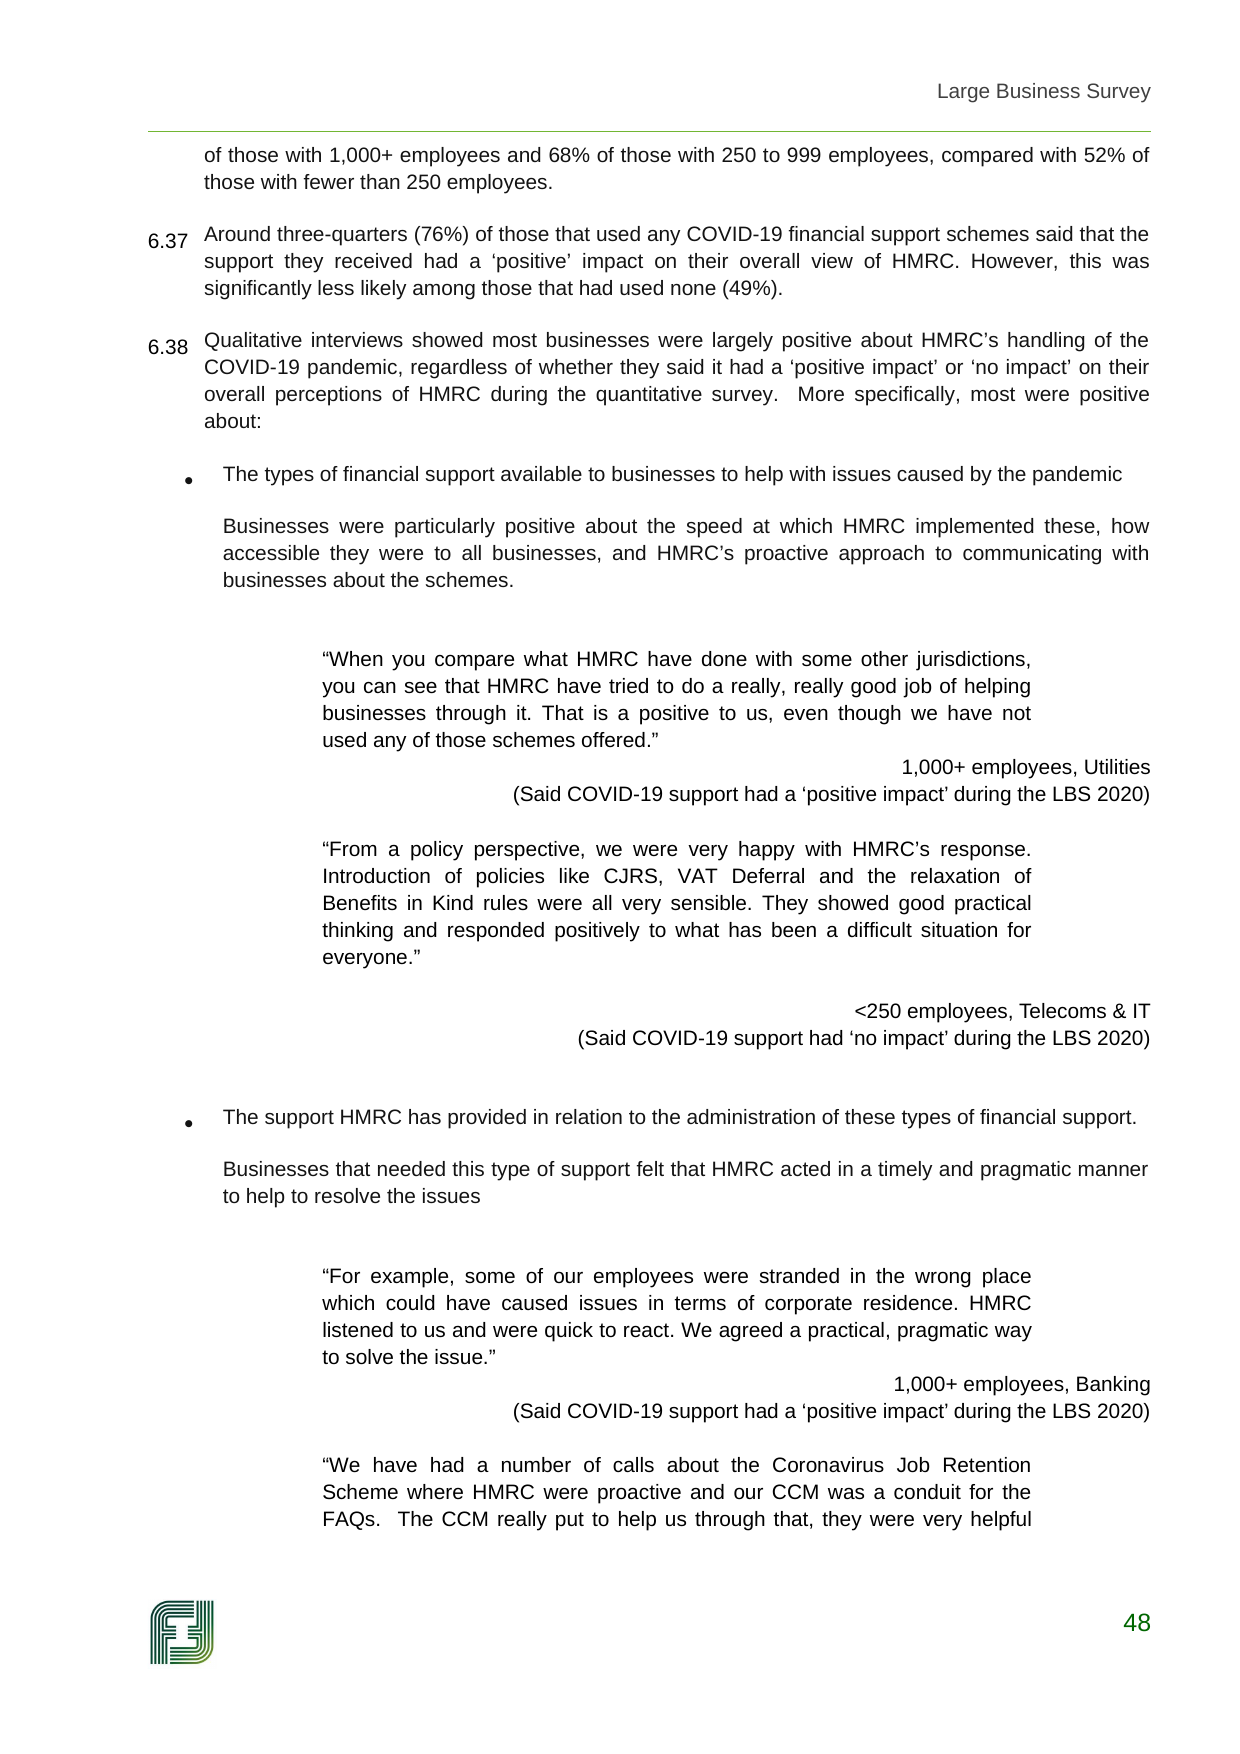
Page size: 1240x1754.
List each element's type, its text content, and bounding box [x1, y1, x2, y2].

list Businesses were particularly positive about the speed at which HMRC implemented these, how accessible they were to all businesses, and HMRC’s proactive approach to communicating with businesses about the schemes. [223, 518, 1151, 600]
list Businesses that needed this type of support felt that HMRC acted in a timely and pragmatic manner to help to resolve the issues [223, 1162, 1151, 1216]
list The types of financial support available to businesses to help with issues caused by the pandemic [185, 466, 1151, 493]
list The support HMRC has provided in relation to the administration of these types of financial support. [185, 1110, 1151, 1137]
text “From a policy perspective, we were very happy with HMRC’s response. Introduction of policies like CJRS, VAT Deferral and the relaxation of Benefits in Kind rules were all very sensible. They showed good practical thinking and responded positively to what has been a difficult situation for everyone.” [322, 841, 1033, 977]
list Qualitative interviews showed most businesses were largely positive about HMRC’s handling of the COVID-19 pandemic, regardless of whether they said it had a ‘positive impact’ or ‘no impact’ on their overall perceptions of HMRC during the quantitative survey. More specifically, most were positive about: [148, 333, 1151, 441]
text 1,000+ employees, Banking (Said COVID-19 support had a ‘positive impact’ during the LBS 2020) [148, 1377, 1151, 1431]
text “When you compare what HMRC have done with some other jurisdictions, you can see that HMRC have tried to do a really, really good job of helping businesses through it. That is a positive to us, even though we have not used any of those schemes offered.” [322, 652, 1033, 760]
text “For example, some of our employees were stranded in the wrong place which could have caused issues in terms of corporate residence. HMRC listened to us and were quick to react. We agreed a practical, pragmatic way to solve the issue.” [322, 1268, 1033, 1377]
text 1,000+ employees, Utilities (Said COVID-19 support had a ‘positive impact’ during the LBS 2020) [148, 760, 1151, 814]
text “We have had a number of calls about the Coronavirus Job Retention Scheme where HMRC were proactive and our CCM was a conduit for the FAQs. The CCM really put to help us through that, they were very helpful [322, 1458, 1033, 1539]
list Around three-quarters (76%) of those that used any COVID-19 financial support schemes said that the support they received had a ‘positive’ impact on their overall view of HMRC. However, this was significantly less likely among those that had used none (49%). [148, 227, 1151, 308]
list of those with 1,000+ employees and 68% of those with 250 to 999 employees, compared with 52% of those with fewer than 250 employees. [148, 148, 1151, 202]
text <250 employees, Telecoms & IT (Said COVID-19 support had ‘no impact’ during the LBS 2020) [148, 1004, 1151, 1058]
